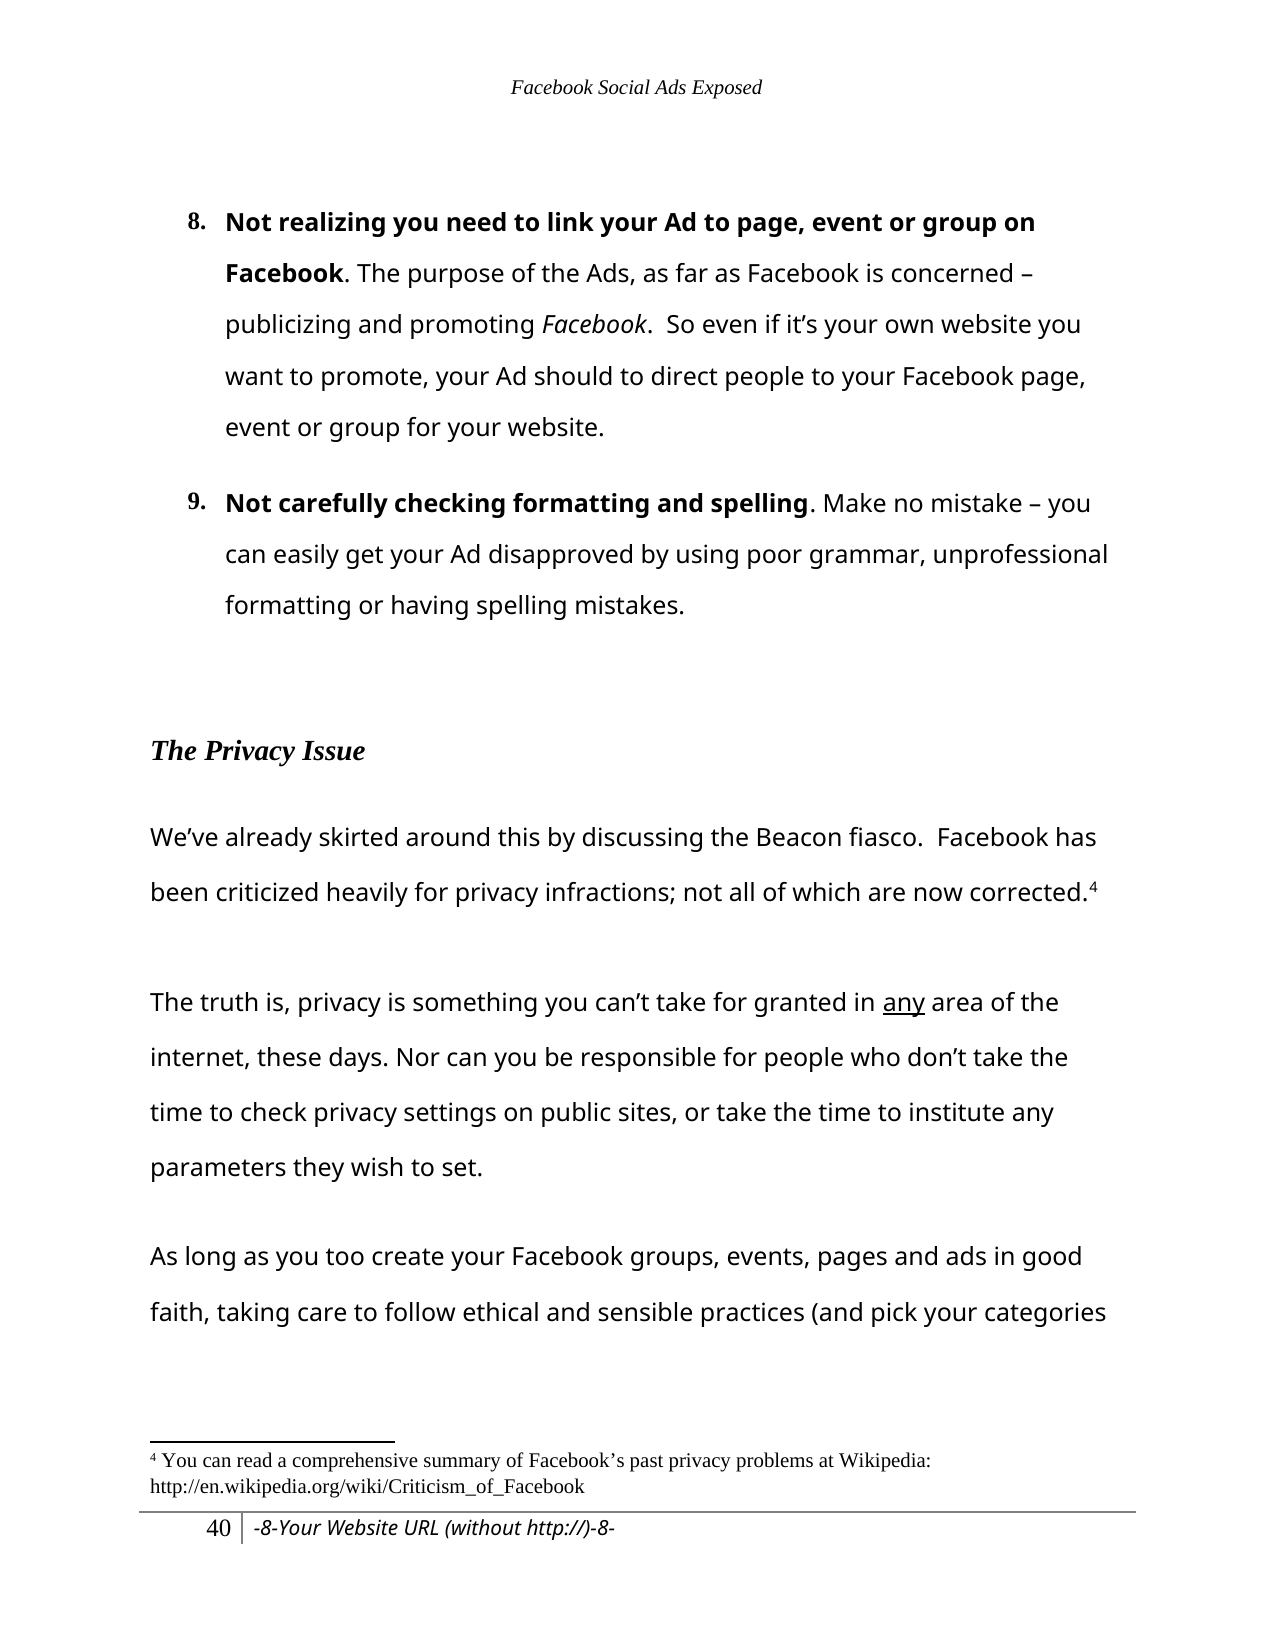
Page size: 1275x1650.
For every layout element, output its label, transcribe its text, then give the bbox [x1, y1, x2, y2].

text The truth is, privacy is something you can’t take for granted in any area of the internet, these days. Nor can you be responsible for people who don’t take the time to check privacy settings on public sites, or take the time to institute any parameters they wish to set. [150, 929, 1125, 1187]
text You can read a comprehensive summary of Facebook’s past privacy problems at Wikipedia: http://en.wikipedia.org/wiki/Criticism_of_Facebook [150, 1448, 1125, 1500]
subtitle The Privacy Issue [150, 733, 1125, 769]
list Not carefully checking formatting and spelling. Make no mistake – you can easily get your Ad disapproved by using poor grammar, unprofessional formatting or having spelling mistakes. [187, 485, 1125, 621]
text We’ve already skirted around this by discussing the Beacon fiasco. Facebook has been criticized heavily for privacy infractions; not all of which are now corrected. [150, 819, 1125, 911]
list Not realizing you need to link your Ad to page, event or group on Facebook. The purpose of the Ads, as far as Facebook is concerned – publicizing and promoting Facebook. So even if it’s your own website you want to promote, your Ad should to direct people to your Facebook page, event or group for your website. [187, 205, 1125, 443]
text As long as you too create your Facebook groups, events, pages and ads in good faith, taking care to follow ethical and sensible practices (and pick your categories [150, 1239, 1125, 1331]
